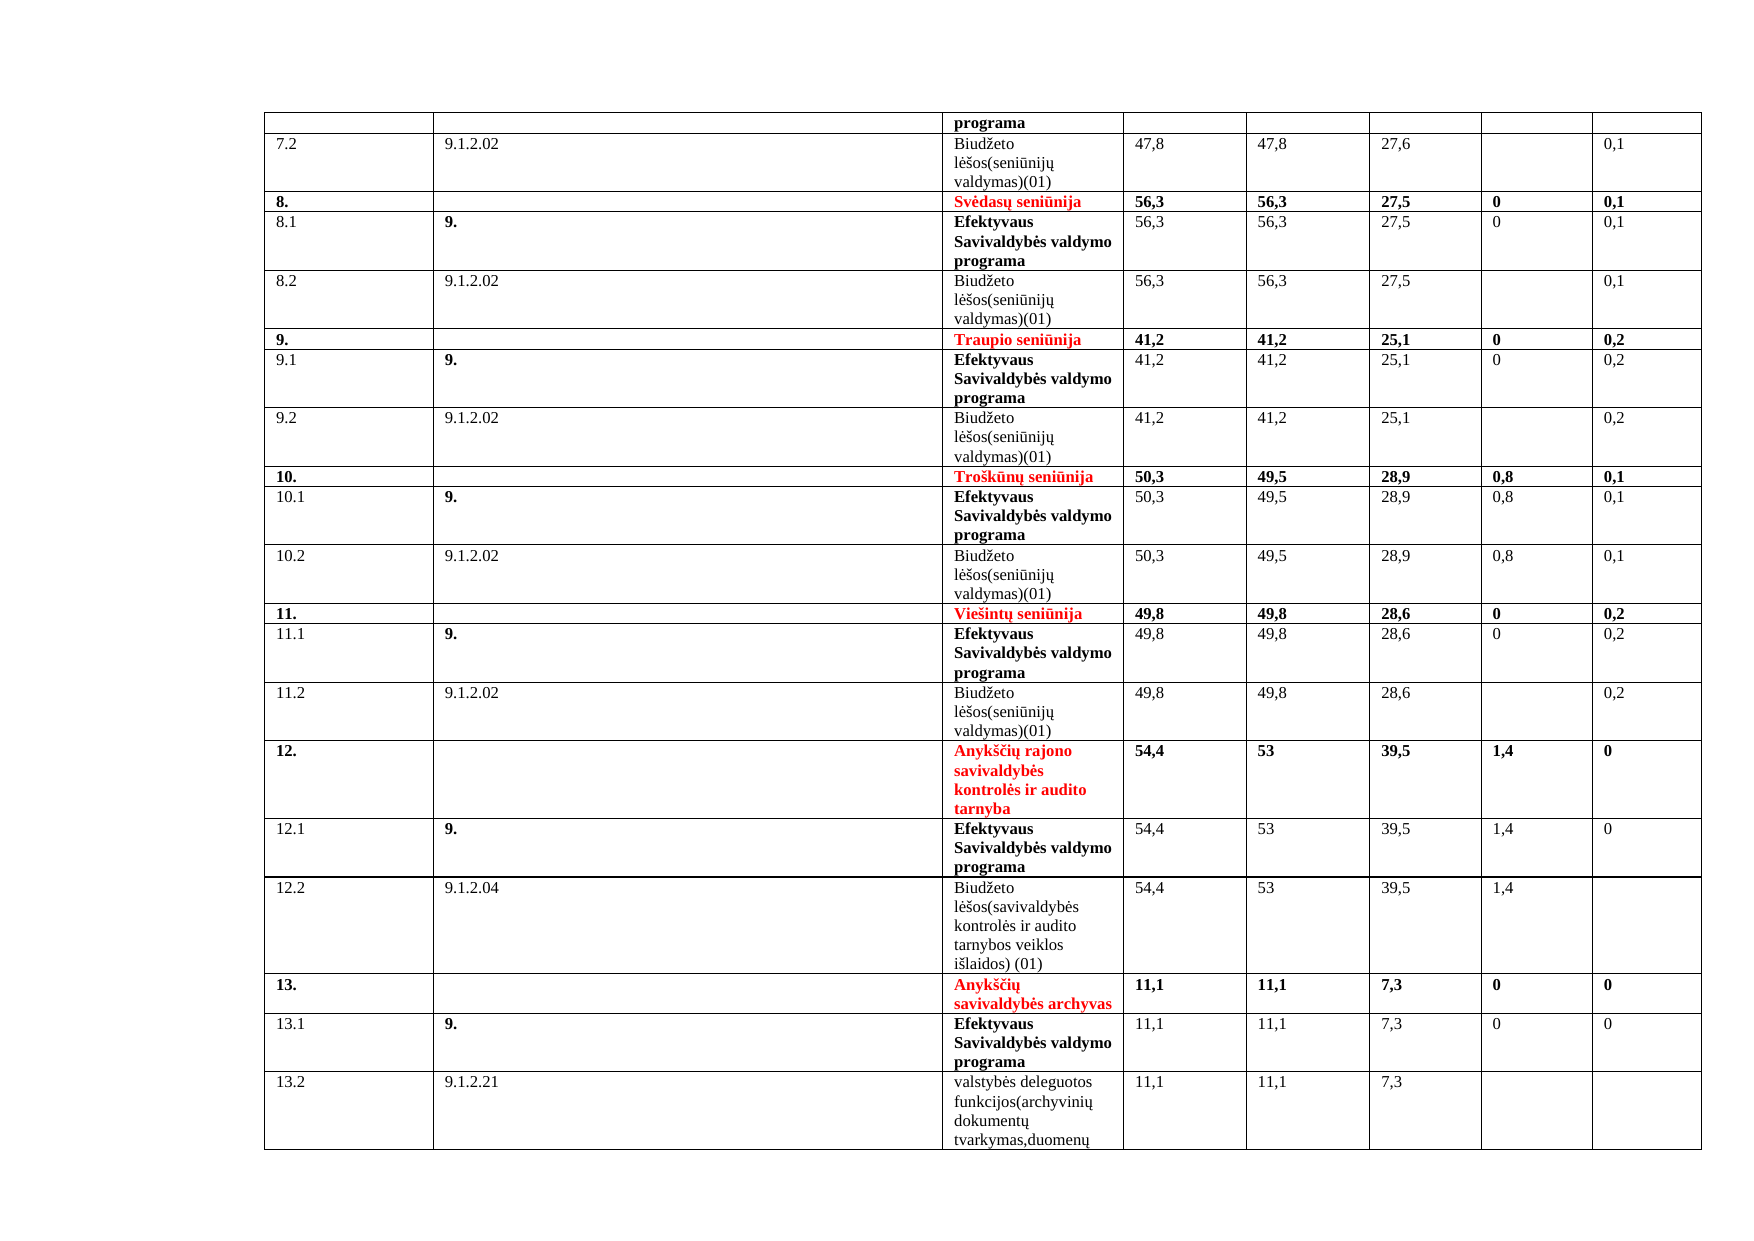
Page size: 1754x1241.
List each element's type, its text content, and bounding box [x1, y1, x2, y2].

table_cell Traupio seniūnija [943, 329, 1123, 348]
table_cell [434, 604, 942, 623]
table_cell 25,1 [1370, 329, 1481, 348]
table_cell 25,1 [1370, 350, 1481, 407]
table_cell 41,2 [1124, 350, 1246, 407]
table_cell 11.2 [265, 683, 433, 740]
table_cell 54,4 [1124, 819, 1246, 876]
table_cell 56,3 [1124, 192, 1246, 211]
table_cell 53 [1247, 878, 1369, 973]
table_cell 13.1 [265, 1014, 433, 1071]
table_cell 9. [265, 329, 433, 348]
table_cell 0,1 [1593, 487, 1701, 544]
table_cell 27,6 [1370, 134, 1481, 191]
table_cell Biudžeto lėšos(seniūnijų valdymas)(01) [943, 545, 1123, 603]
table_cell Biudžeto lėšos(seniūnijų valdymas)(01) [943, 683, 1123, 740]
table_cell 9. [434, 1014, 942, 1071]
table_cell 0 [1482, 1014, 1592, 1071]
table_cell [1593, 113, 1701, 132]
table_cell 0,2 [1593, 329, 1701, 348]
table_cell 8.1 [265, 212, 433, 270]
table_cell 49,8 [1124, 683, 1246, 740]
table_cell 50,3 [1124, 487, 1246, 544]
table_cell 0,1 [1593, 467, 1701, 486]
table_cell 25,1 [1370, 408, 1481, 466]
table_cell 12.1 [265, 819, 433, 876]
table_cell 0 [1593, 741, 1701, 818]
table_cell Biudžeto lėšos(seniūnijų valdymas)(01) [943, 134, 1123, 191]
table_cell 9.1.2.02 [434, 134, 942, 191]
table_cell 0,2 [1593, 683, 1701, 740]
table_cell [434, 329, 942, 348]
table_cell 56,3 [1247, 212, 1369, 270]
table_cell 9. [434, 487, 942, 544]
table_cell 41,2 [1247, 350, 1369, 407]
table_cell 49,5 [1247, 467, 1369, 486]
table_cell 0 [1482, 212, 1592, 270]
table_cell 11,1 [1124, 974, 1246, 1013]
table_cell 0,2 [1593, 408, 1701, 466]
table_cell 39,5 [1370, 741, 1481, 818]
table_cell 49,8 [1124, 624, 1246, 682]
table_cell 0 [1482, 604, 1592, 623]
table_cell 28,6 [1370, 604, 1481, 623]
table_cell [434, 741, 942, 818]
table_cell programa [943, 113, 1123, 132]
table_cell 39,5 [1370, 878, 1481, 973]
table_cell [1482, 683, 1592, 740]
table_cell 0 [1593, 819, 1701, 876]
table_cell Efektyvaus Savivaldybės valdymo programa [943, 819, 1123, 876]
table_cell 56,3 [1247, 192, 1369, 211]
table_cell 0,2 [1593, 624, 1701, 682]
table_cell 11,1 [1124, 1014, 1246, 1071]
table_cell 49,5 [1247, 545, 1369, 603]
table_cell 0 [1482, 974, 1592, 1013]
table_cell 49,8 [1247, 683, 1369, 740]
table_cell 39,5 [1370, 819, 1481, 876]
table_cell 1,4 [1482, 741, 1592, 818]
table_cell 12.2 [265, 878, 433, 973]
table_cell 28,6 [1370, 624, 1481, 682]
table_cell 53 [1247, 741, 1369, 818]
table_cell 9.1.2.02 [434, 683, 942, 740]
table_cell 28,9 [1370, 467, 1481, 486]
table_cell Biudžeto lėšos(seniūnijų valdymas)(01) [943, 408, 1123, 466]
table_cell valstybės deleguotos funkcijos(archyvinių dokumentų tvarkymas,duomenų [943, 1072, 1123, 1149]
table_cell 7,3 [1370, 974, 1481, 1013]
table_cell Efektyvaus Savivaldybės valdymo programa [943, 624, 1123, 682]
table_cell 0 [1482, 192, 1592, 211]
table_cell 9.1.2.04 [434, 878, 942, 973]
table_cell 0 [1482, 329, 1592, 348]
table_cell 11.1 [265, 624, 433, 682]
table_cell Svėdasų seniūnija [943, 192, 1123, 211]
table_cell 0,1 [1593, 545, 1701, 603]
table_cell 41,2 [1247, 329, 1369, 348]
table_cell 7,3 [1370, 1072, 1481, 1149]
table_cell Efektyvaus Savivaldybės valdymo programa [943, 350, 1123, 407]
table_cell Viešintų seniūnija [943, 604, 1123, 623]
table_cell Efektyvaus Savivaldybės valdymo programa [943, 1014, 1123, 1071]
table_cell 0,1 [1593, 134, 1701, 191]
table_cell 11,1 [1247, 974, 1369, 1013]
table_cell 13. [265, 974, 433, 1013]
table_cell 0 [1593, 974, 1701, 1013]
table_cell Troškūnų seniūnija [943, 467, 1123, 486]
table_cell 9.1.2.02 [434, 271, 942, 328]
table_cell 0,1 [1593, 192, 1701, 211]
table_cell 28,6 [1370, 683, 1481, 740]
table_cell 54,4 [1124, 878, 1246, 973]
table_cell 41,2 [1124, 408, 1246, 466]
table_cell 27,5 [1370, 192, 1481, 211]
table_cell [1370, 113, 1481, 132]
table_cell 10.1 [265, 487, 433, 544]
table_cell 9. [434, 212, 942, 270]
table_cell 49,8 [1124, 604, 1246, 623]
table_cell 9.2 [265, 408, 433, 466]
table_cell 56,3 [1124, 212, 1246, 270]
table_cell 9.1 [265, 350, 433, 407]
table_cell 11. [265, 604, 433, 623]
table_cell [1593, 878, 1701, 973]
table_cell 47,8 [1247, 134, 1369, 191]
table_cell 28,9 [1370, 545, 1481, 603]
table_cell 27,5 [1370, 271, 1481, 328]
table_cell 7,3 [1370, 1014, 1481, 1071]
table_cell Biudžeto lėšos(savivaldybės kontrolės ir audito tarnybos veiklos išlaidos) (01) [943, 878, 1123, 973]
table_cell 56,3 [1124, 271, 1246, 328]
table_cell [1482, 408, 1592, 466]
table_cell 0 [1482, 624, 1592, 682]
table_cell 0,8 [1482, 467, 1592, 486]
table_cell 49,5 [1247, 487, 1369, 544]
table_cell 1,4 [1482, 819, 1592, 876]
table_cell 54,4 [1124, 741, 1246, 818]
table_cell 0,1 [1593, 271, 1701, 328]
table_cell [1482, 271, 1592, 328]
table_cell 0 [1593, 1014, 1701, 1071]
table_cell 0,8 [1482, 545, 1592, 603]
table_cell [434, 974, 942, 1013]
table_cell 0 [1482, 350, 1592, 407]
table_cell [1482, 1072, 1592, 1149]
table_cell 9. [434, 819, 942, 876]
table_cell [1247, 113, 1369, 132]
table_cell [265, 113, 433, 132]
table_cell Biudžeto lėšos(seniūnijų valdymas)(01) [943, 271, 1123, 328]
table_cell 9.1.2.21 [434, 1072, 942, 1149]
table_cell 41,2 [1124, 329, 1246, 348]
table_cell 0,8 [1482, 487, 1592, 544]
table_cell Efektyvaus Savivaldybės valdymo programa [943, 487, 1123, 544]
table_cell [1482, 134, 1592, 191]
table_cell 11,1 [1247, 1072, 1369, 1149]
table_cell 11,1 [1124, 1072, 1246, 1149]
table_cell 41,2 [1247, 408, 1369, 466]
table_cell 28,9 [1370, 487, 1481, 544]
table_cell 10.2 [265, 545, 433, 603]
table_cell 7.2 [265, 134, 433, 191]
table_cell 47,8 [1124, 134, 1246, 191]
table_cell [1482, 113, 1592, 132]
table_cell 9.1.2.02 [434, 545, 942, 603]
table_cell 50,3 [1124, 467, 1246, 486]
table_cell Anykščių rajono savivaldybės kontrolės ir audito tarnyba [943, 741, 1123, 818]
table_cell 13.2 [265, 1072, 433, 1149]
table_cell 50,3 [1124, 545, 1246, 603]
table_cell 27,5 [1370, 212, 1481, 270]
table_cell 9.1.2.02 [434, 408, 942, 466]
table_cell 56,3 [1247, 271, 1369, 328]
table_cell 9. [434, 350, 942, 407]
table_cell 0,2 [1593, 350, 1701, 407]
table_cell 0,1 [1593, 212, 1701, 270]
table_cell 8.2 [265, 271, 433, 328]
table_cell 9. [434, 624, 942, 682]
table_cell [1124, 113, 1246, 132]
table_cell 10. [265, 467, 433, 486]
table_cell 49,8 [1247, 624, 1369, 682]
table_cell [434, 192, 942, 211]
table_cell Efektyvaus Savivaldybės valdymo programa [943, 212, 1123, 270]
table_cell 53 [1247, 819, 1369, 876]
table_cell [434, 113, 942, 132]
table_cell 8. [265, 192, 433, 211]
table_cell 49,8 [1247, 604, 1369, 623]
table_cell 1,4 [1482, 878, 1592, 973]
table_cell 11,1 [1247, 1014, 1369, 1071]
table_cell Anykščių savivaldybės archyvas [943, 974, 1123, 1013]
table_cell 12. [265, 741, 433, 818]
table_cell [434, 467, 942, 486]
table_cell [1593, 1072, 1701, 1149]
table_cell 0,2 [1593, 604, 1701, 623]
